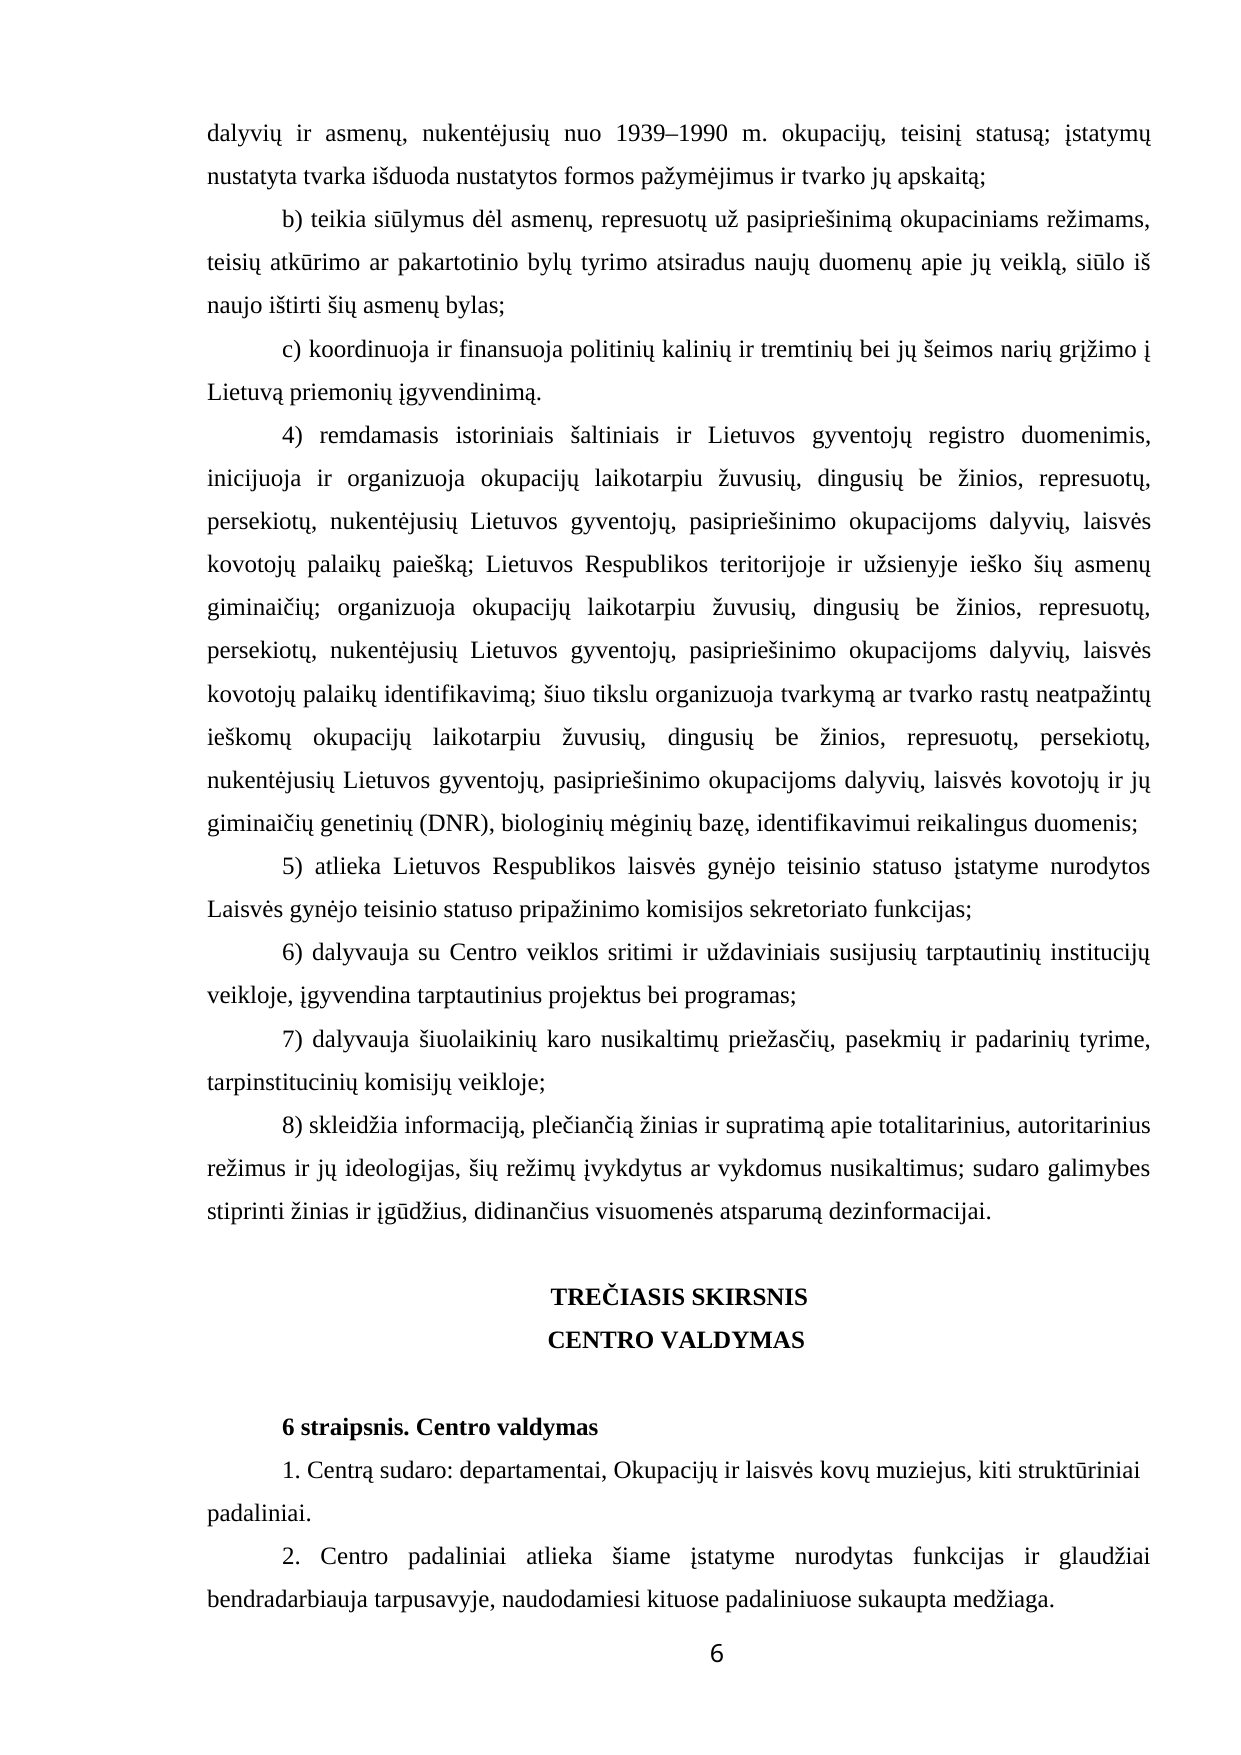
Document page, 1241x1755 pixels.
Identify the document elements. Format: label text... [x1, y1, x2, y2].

text 1. Centrą sudaro: departamentai, Okupacijų ir laisvės kovų muziejus, kiti struktūriniai padaliniai. [207, 1455, 1152, 1527]
text 8) skleidžia informaciją, plečiančią žinias ir supratimą apie totalitarinius, autoritarinius režimus ir jų ideologijas, šių režimų įvykdytus ar vykdomus nusikaltimus; sudaro galimybes stiprinti žinias ir įgūdžius, didinančius visuomenės atsparumą dezinformacijai. [207, 1110, 1152, 1225]
text 7) dalyvauja šiuolaikinių karo nusikaltimų priežasčių, pasekmių ir padarinių tyrime, tarpinstitucinių komisijų veikloje; [207, 1024, 1152, 1096]
text 6 straipsnis. Centro valdymas [207, 1412, 1152, 1441]
text 6) dalyvauja su Centro veiklos sritimi ir uždaviniais susijusių tarptautinių institucijų veikloje, įgyvendina tarptautinius projektus bei programas; [207, 937, 1152, 1009]
text TREČIASIS SKIRSNIS [207, 1282, 1152, 1311]
text CENTRO VALDYMAS [207, 1326, 1152, 1354]
text 4) remdamasis istoriniais šaltiniais ir Lietuvos gyventojų registro duomenimis, inicijuoja ir organizuoja okupacijų laikotarpiu žuvusių, dingusių be žinios, represuotų, persekiotų, nukentėjusių Lietuvos gyventojų, pasipriešinimo okupacijoms dalyvių, laisvės kovotojų palaikų paiešką; Lietuvos Respublikos teritorijoje ir užsienyje ieško šių asmenų giminaičių; organizuoja okupacijų laikotarpiu žuvusių, dingusių be žinios, represuotų, persekiotų, nukentėjusių Lietuvos gyventojų, pasipriešinimo okupacijoms dalyvių, laisvės kovotojų palaikų identifikavimą; šiuo tikslu organizuoja tvarkymą ar tvarko rastų neatpažintų ieškomų okupacijų laikotarpiu žuvusių, dingusių be žinios, represuotų, persekiotų, nukentėjusių Lietuvos gyventojų, pasipriešinimo okupacijoms dalyvių, laisvės kovotojų ir jų giminaičių genetinių (DNR), biologinių mėginių bazę, identifikavimui reikalingus duomenis; [207, 420, 1152, 837]
text 2. Centro padaliniai atlieka šiame įstatyme nurodytas funkcijas ir glaudžiai bendradarbiauja tarpusavyje, naudodamiesi kituose padaliniuose sukaupta medžiaga. [207, 1541, 1152, 1613]
text dalyvių ir asmenų, nukentėjusių nuo 1939–1990 m. okupacijų, teisinį statusą; įstatymų nustatyta tvarka išduoda nustatytos formos pažymėjimus ir tvarko jų apskaitą; [207, 118, 1152, 190]
text 5) atlieka Lietuvos Respublikos laisvės gynėjo teisinio statuso įstatyme nurodytos Laisvės gynėjo teisinio statuso pripažinimo komisijos sekretoriato funkcijas; [207, 851, 1152, 923]
text c) koordinuoja ir finansuoja politinių kalinių ir tremtinių bei jų šeimos narių grįžimo į Lietuvą priemonių įgyvendinimą. [207, 334, 1152, 406]
text b) teikia siūlymus dėl asmenų, represuotų už pasipriešinimą okupaciniams režimams, teisių atkūrimo ar pakartotinio bylų tyrimo atsiradus naujų duomenų apie jų veiklą, siūlo iš naujo ištirti šių asmenų bylas; [207, 204, 1152, 319]
